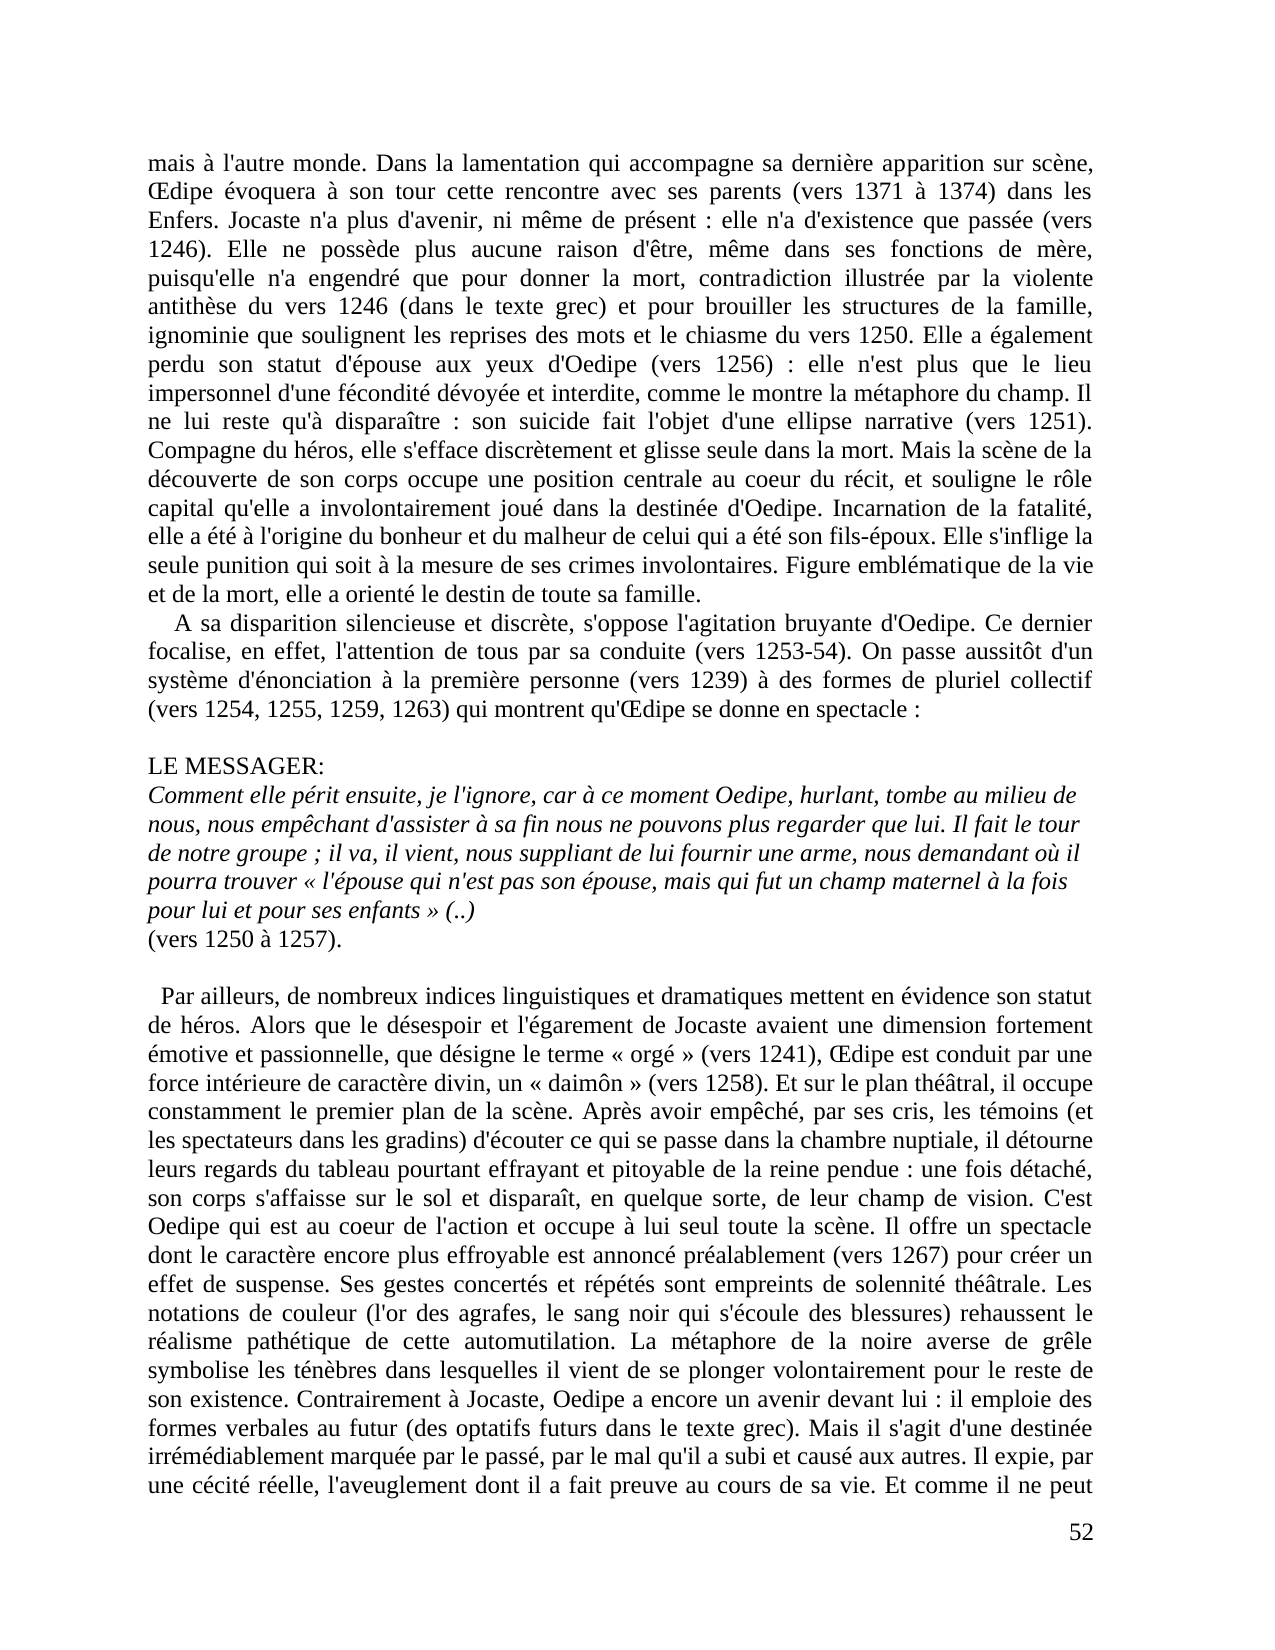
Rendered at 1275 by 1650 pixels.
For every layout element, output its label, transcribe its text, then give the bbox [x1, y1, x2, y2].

text mais à l'autre monde. Dans la lamentation qui accompagne sa dernière ap­parition sur scène, Œdipe évoquera à son tour cette rencontre avec ses parents (vers 1371 à 1374) dans les Enfers. Jocaste n'a plus d'ave­nir, ni même de présent : elle n'a d'existence que passée (vers 1246). Elle ne possède plus aucune raison d'être, même dans ses fonctions de mère, puisqu'elle n'a engendré que pour donner la mort, contra­diction illustrée par la violente antithèse du vers 1246 (dans le texte grec) et pour brouiller les structures de la famille, ignominie que soulignent les reprises des mots et le chiasme du vers 1250. Elle a également perdu son statut d'épouse aux yeux d'Oedipe (vers 1256) : elle n'est plus que le lieu impersonnel d'une fécondité dévoyée et interdite, comme le montre la métaphore du champ. Il ne lui reste qu'à disparaître : son suicide fait l'objet d'une ellipse narrative (vers 1251). Compagne du héros, elle s'efface discrètement et glisse seule dans la mort. Mais la scène de la découverte de son corps occupe une position centrale au coeur du récit, et souligne le rôle capital qu'elle a involontairement joué dans la destinée d'Oedipe. Incarnation de la fatalité, elle a été à l'origine du bonheur et du mal­heur de celui qui a été son fils-époux. Elle s'inflige la seule punition qui soit à la mesure de ses crimes involontaires. Figure emblémati­que de la vie et de la mort, elle a orienté le destin de toute sa famille. [148, 148, 1094, 608]
text Par ailleurs, de nombreux indices linguistiques et dramatiques mettent en évidence son statut de héros. Alors que le désespoir et l'égarement de Jocaste avaient une dimension fortement émotive et passionnelle, que désigne le terme « orgé » (vers 1241), Œdipe est conduit par une force intérieure de caractère divin, un « daimôn » (vers 1258). Et sur le plan théâtral, il occupe constamment le premier plan de la scène. Après avoir empêché, par ses cris, les témoins (et les spectateurs dans les gradins) d'écouter ce qui se passe dans la chambre nuptiale, il détourne leurs regards du tableau pourtant ef­frayant et pitoyable de la reine pendue : une fois détaché, son corps s'affaisse sur le sol et disparaît, en quelque sorte, de leur champ de vision. C'est Oedipe qui est au coeur de l'action et occupe à lui seul toute la scène. Il offre un spectacle dont le caractère encore plus effroyable est annoncé préalablement (vers 1267) pour créer un effet de suspense. Ses gestes concertés et répétés sont empreints de solennité théâtrale. Les notations de couleur (l'or des agrafes, le sang noir qui s'écoule des blessures) rehaussent le réalisme pathétique de cette automutilation. La métaphore de la noire averse de grêle symbolise les ténèbres dans lesquelles il vient de se plonger volon­tairement pour le reste de son existence. Contrairement à Jocaste, Oedipe a encore un avenir devant lui : il emploie des formes verbales au futur (des optatifs futurs dans le texte grec). Mais il s'agit d'une destinée irrémédiablement marquée par le passé, par le mal qu'il a subi et causé aux autres. Il expie, par une cécité réelle, l'aveugle­ment dont il a fait preuve au cours de sa vie. Et comme il ne peut [148, 981, 1094, 1499]
text LE MESSAGER: [148, 751, 1094, 780]
text Comment elle périt ensuite, je l'ignore, car à ce moment Oedipe, hurlant, tombe au milieu de nous, nous empêchant d'assister à sa fin nous ne pouvons plus regarder que lui. Il fait le tour de notre groupe ; il va, il vient, nous suppliant de lui fournir une arme, nous demandant où il pourra trou­ver « l'épouse qui n'est pas son épouse, mais qui fut un champ maternel à la fois pour lui et pour ses enfants » (..) [148, 780, 1094, 924]
text (vers 1250 à 1257). [148, 924, 1094, 953]
text A sa disparition silencieuse et discrète, s'oppose l'agitation bruyante d'Oedipe. Ce dernier focalise, en effet, l'attention de tous par sa conduite (vers 1253-54). On passe aussitôt d'un système d'énonciation à la première personne (vers 1239) à des formes de pluriel collectif (vers 1254, 1255, 1259, 1263) qui montrent qu'Œdipe se donne en spectacle : [148, 608, 1094, 723]
